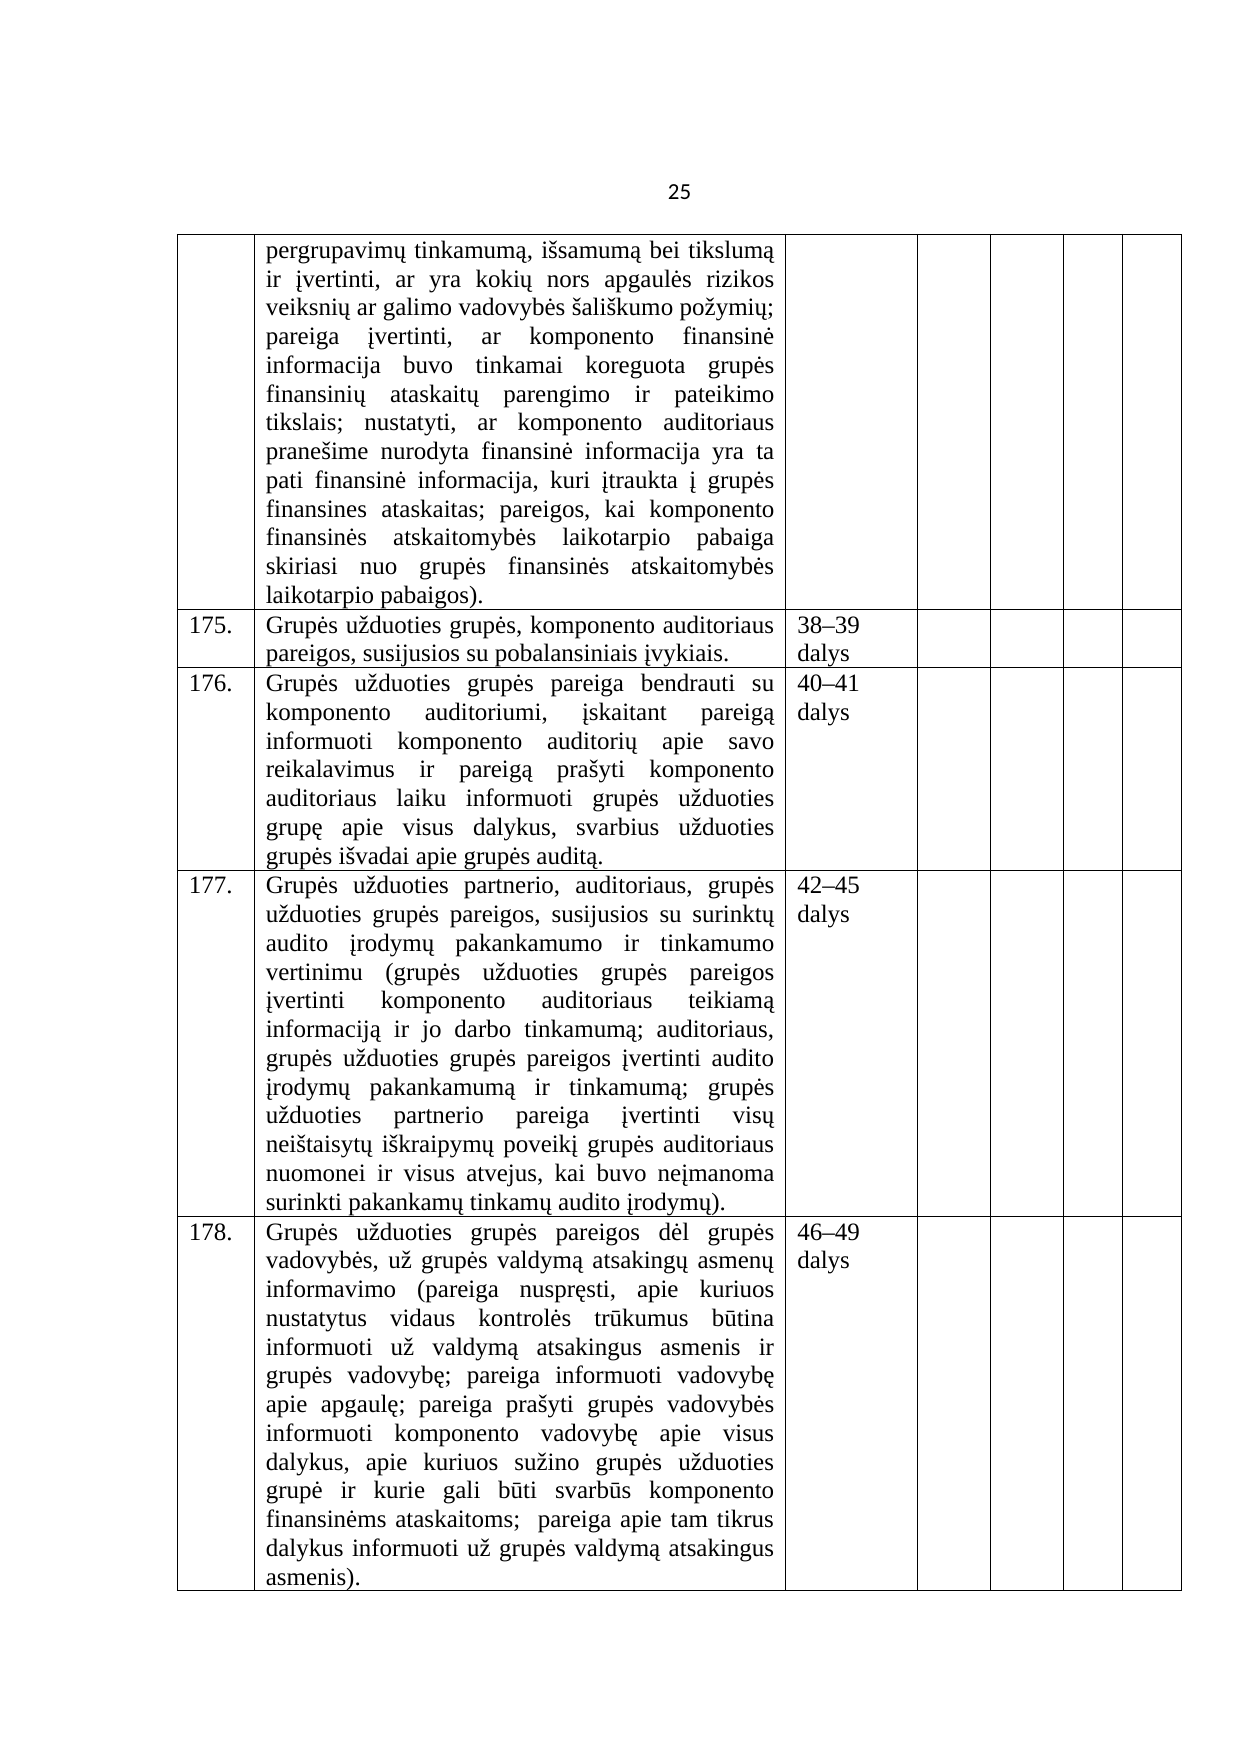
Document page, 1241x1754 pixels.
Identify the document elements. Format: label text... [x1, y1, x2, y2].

table_cell 42–45 dalys [786, 871, 917, 1216]
table_cell [1064, 610, 1122, 667]
table_cell [1123, 235, 1181, 609]
table_cell pergrupavimų tinkamumą, išsamumą bei tikslumą ir įvertinti, ar yra kokių nors apgaulės rizikos veiksnių ar galimo vadovybės šališkumo požymių; pareiga įvertinti, ar komponento finansinė informacija buvo tinkamai koreguota grupės finansinių ataskaitų parengimo ir pateikimo tikslais; nustatyti, ar komponento auditoriaus pranešime nurodyta finansinė informacija yra ta pati finansinė informacija, kuri įtraukta į grupės finansines ataskaitas; pareigos, kai komponento finansinės atskaitomybės laikotarpio pabaiga skiriasi nuo grupės finansinės atskaitomybės laikotarpio pabaigos). [255, 235, 785, 609]
table_cell 178. [178, 1217, 254, 1590]
table_cell [178, 235, 254, 609]
table_cell [991, 235, 1063, 609]
table_cell [991, 871, 1063, 1216]
table_cell Grupės užduoties grupės pareiga bendrauti su komponento auditoriumi, įskaitant pareigą informuoti komponento auditorių apie savo reikalavimus ir pareigą prašyti komponento auditoriaus laiku informuoti grupės užduoties grupę apie visus dalykus, svarbius užduoties grupės išvadai apie grupės auditą. [255, 668, 785, 869]
table_cell [1123, 871, 1181, 1216]
table_cell [1064, 668, 1122, 869]
table_cell 38–39 dalys [786, 610, 917, 667]
table_cell 40–41 dalys [786, 668, 917, 869]
table_cell [991, 1217, 1063, 1590]
table_cell 176. [178, 668, 254, 869]
table_cell [991, 668, 1063, 869]
table_cell [918, 668, 990, 869]
table_cell Grupės užduoties grupės pareigos dėl grupės vadovybės, už grupės valdymą atsakingų asmenų informavimo (pareiga nuspręsti, apie kuriuos nustatytus vidaus kontrolės trūkumus būtina informuoti už valdymą atsakingus asmenis ir grupės vadovybę; pareiga informuoti vadovybę apie apgaulę; pareiga prašyti grupės vadovybės informuoti komponento vadovybę apie visus dalykus, apie kuriuos sužino grupės užduoties grupė ir kurie gali būti svarbūs komponento finansinėms ataskaitoms; pareiga apie tam tikrus dalykus informuoti už grupės valdymą atsakingus asmenis). [255, 1217, 785, 1590]
table_cell [1064, 871, 1122, 1216]
table_cell Grupės užduoties grupės, komponento auditoriaus pareigos, susijusios su pobalansiniais įvykiais. [255, 610, 785, 667]
table_cell [918, 235, 990, 609]
table_cell [918, 610, 990, 667]
table_cell 175. [178, 610, 254, 667]
table_cell Grupės užduoties partnerio, auditoriaus, grupės užduoties grupės pareigos, susijusios su surinktų audito įrodymų pakankamumo ir tinkamumo vertinimu (grupės užduoties grupės pareigos įvertinti komponento auditoriaus teikiamą informaciją ir jo darbo tinkamumą; auditoriaus, grupės užduoties grupės pareigos įvertinti audito įrodymų pakankamumą ir tinkamumą; grupės užduoties partnerio pareiga įvertinti visų neištaisytų iškraipymų poveikį grupės auditoriaus nuomonei ir visus atvejus, kai buvo neįmanoma surinkti pakankamų tinkamų audito įrodymų). [255, 871, 785, 1216]
table_cell [918, 1217, 990, 1590]
table_cell 46–49 dalys [786, 1217, 917, 1590]
table_cell [991, 610, 1063, 667]
table_cell [918, 871, 990, 1216]
table_cell [786, 235, 917, 609]
table_cell [1123, 610, 1181, 667]
table_cell [1064, 1217, 1122, 1590]
table_cell 177. [178, 871, 254, 1216]
table_cell [1123, 668, 1181, 869]
table_cell [1064, 235, 1122, 609]
table_cell [1123, 1217, 1181, 1590]
